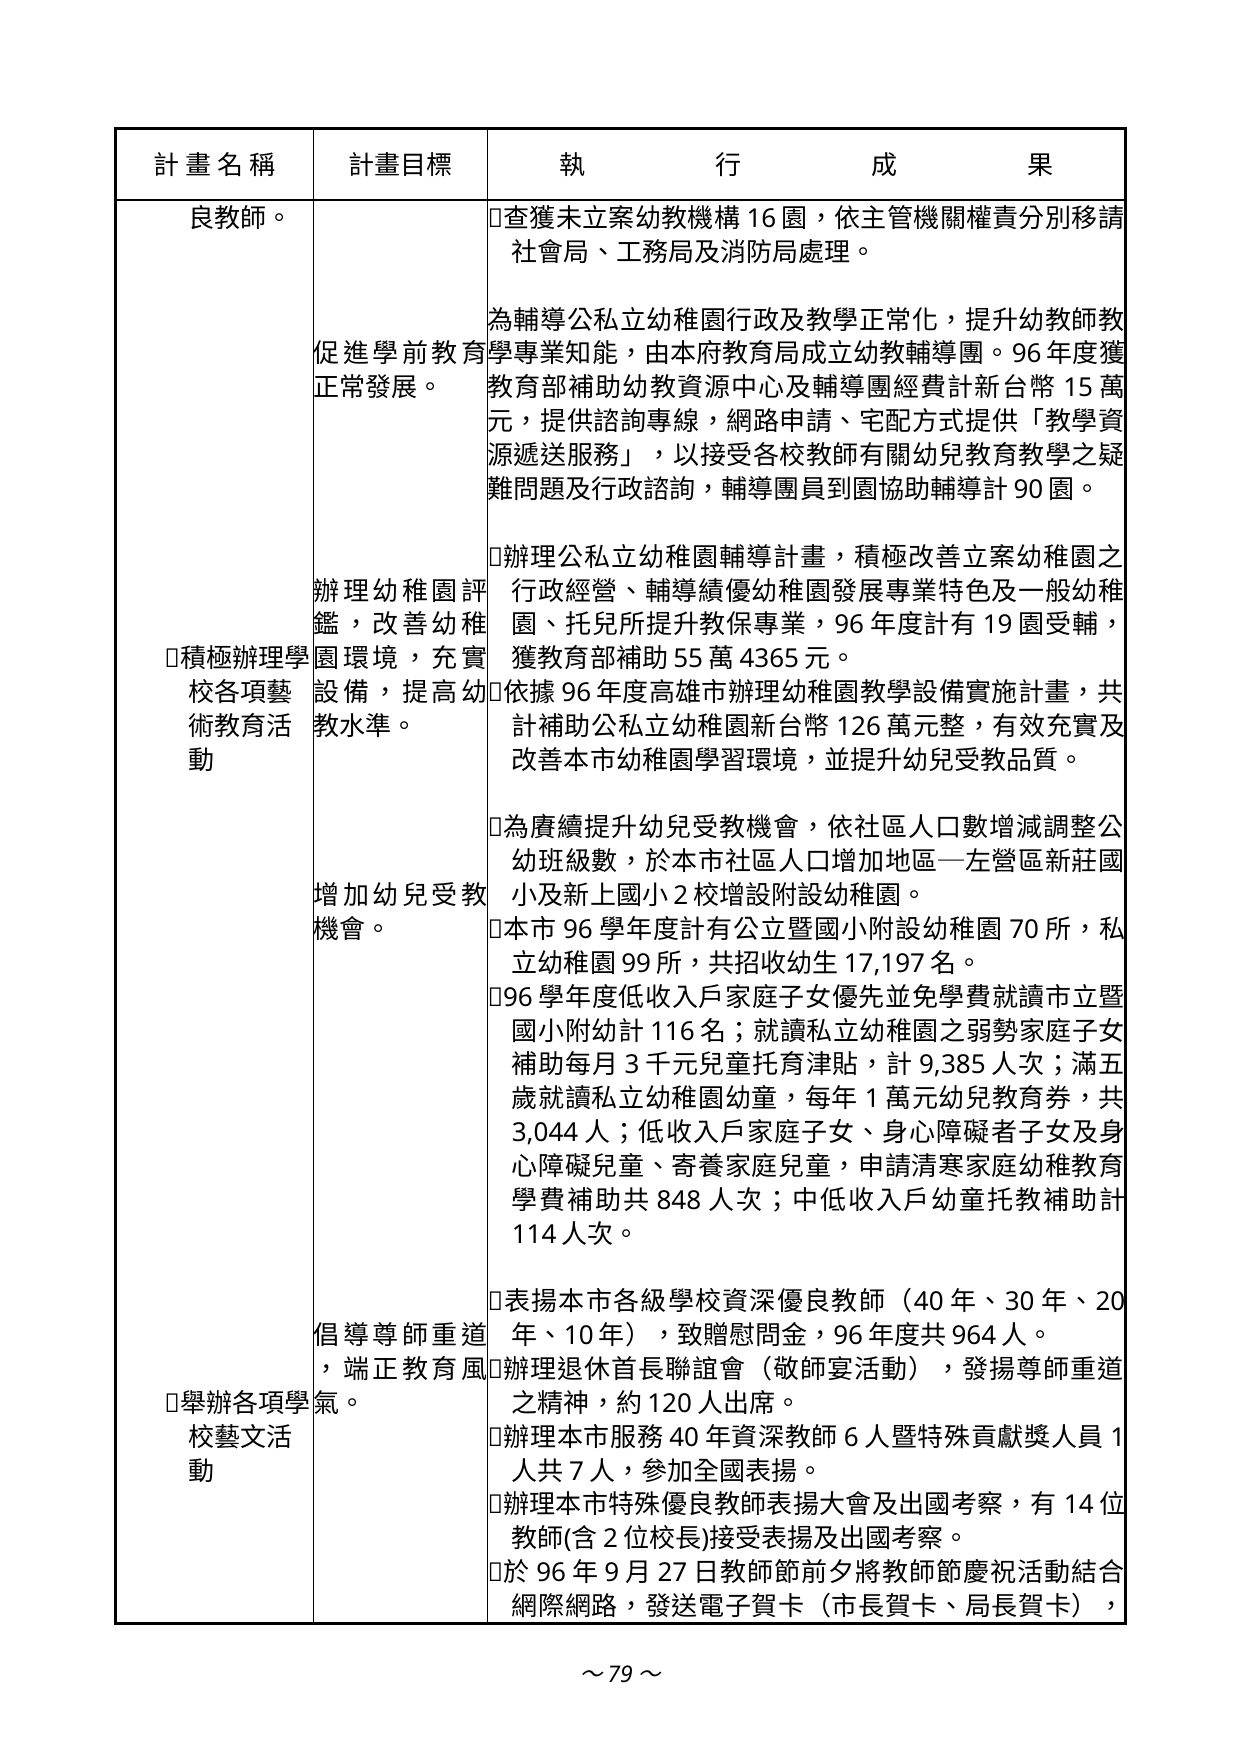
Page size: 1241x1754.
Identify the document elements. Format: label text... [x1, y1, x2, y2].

table_cell 良教師。 積極辦理學校各項藝術教育活動 舉辦各項學校藝文活動 [117, 201, 313, 1622]
table_cell 促進學前教育正常發展。 辦理幼稚園評鑑，改善幼稚園環境，充實設備，提高幼教水準。 增加幼兒受教機會。 倡導尊師重道，端正教育風氣。 [314, 201, 487, 1622]
table_header 執 行 成 果 [488, 130, 1124, 199]
table_header 計 畫 名 稱 [117, 130, 313, 199]
table_header 計畫目標 [314, 130, 487, 199]
table_cell 查獲未立案幼教機構16園，依主管機關權責分別移請社會局、工務局及消防局處理。 為輔導公私立幼稚園行政及教學正常化，提升幼教師教學專業知能，由本府教育局成立幼教輔導團。96年度獲教育部補助幼教資源中心及輔導團經費計新台幣15萬元，提供諮詢專線，網路申請、宅配方式提供「教學資源遞送服務」，以接受各校教師有關幼兒教育教學之疑難問題及行政諮詢，輔導團員到園協助輔導計90園。 辦理公私立幼稚園輔導計畫，積極改善立案幼稚園之行政經營、輔導績優幼稚園發展專業特色及一般幼稚園、托兒所提升教保專業，96年度計有19園受輔，獲教育部補助55萬4365元。 依據96年度高雄市辦理幼稚園教學設備實施計畫，共計補助公私立幼稚園新台幣126萬元整，有效充實及改善本市幼稚園學習環境，並提升幼兒受教品質。 為賡續提升幼兒受教機會，依社區人口數增減調整公幼班級數，於本市社區人口增加地區─左營區新莊國小及新上國小2校增設附設幼稚園。 本市96學年度計有公立暨國小附設幼稚園70所，私立幼稚園99所，共招收幼生17,197名。 96學年度低收入戶家庭子女優先並免學費就讀市立暨國小附幼計116名；就讀私立幼稚園之弱勢家庭子女補助每月3千元兒童托育津貼，計9,385人次；滿五歲就讀私立幼稚園幼童，每年1萬元幼兒教育券，共3,044人；低收入戶家庭子女、身心障礙者子女及身心障礙兒童、寄養家庭兒童，申請清寒家庭幼稚教育學費補助共848人次；中低收入戶幼童托教補助計114人次。 表揚本市各級學校資深優良教師（40年、30年、20年、10年），致贈慰問金，96年度共964人。 辦理退休首長聯誼會（敬師宴活動），發揚尊師重道之精神，約120人出席。 辦理本市服務40年資深教師6人暨特殊貢獻獎人員1人共7人，參加全國表揚。 辦理本市特殊優良教師表揚大會及出國考察，有14位教師(含2位校長)接受表揚及出國考察。 於96年9月27日教師節前夕將教師節慶祝活動結合網際網路，發送電子賀卡（市長賀卡、局長賀卡）， [488, 201, 1124, 1622]
